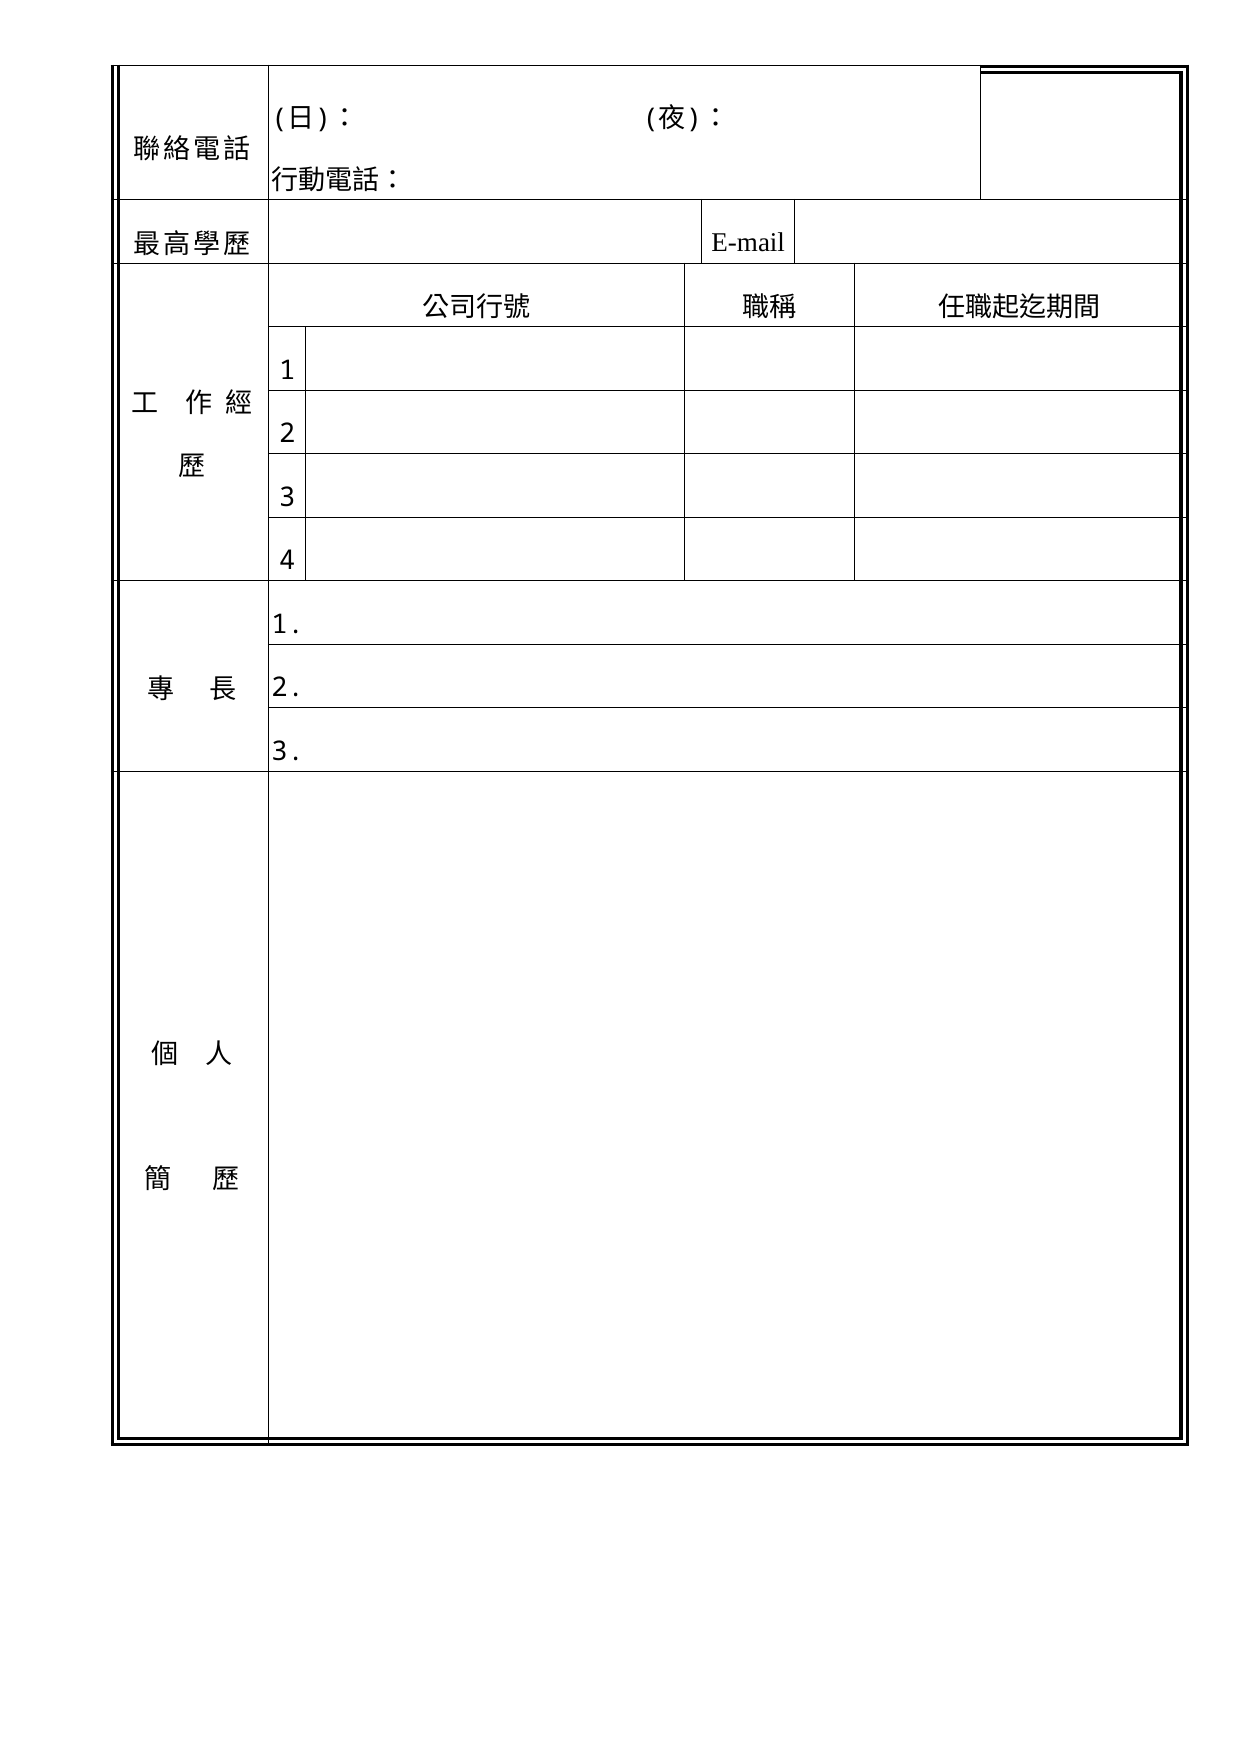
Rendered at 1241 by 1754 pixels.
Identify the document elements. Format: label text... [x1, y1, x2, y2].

table_cell 個 人 簡 歷 [120, 772, 268, 1437]
table_cell [685, 518, 854, 580]
table_cell 1 [269, 327, 305, 389]
table_cell [306, 454, 684, 517]
table_cell [269, 772, 1179, 1437]
table_cell [855, 518, 1179, 580]
table_cell 職稱 [685, 264, 854, 326]
table_cell 3. [269, 708, 1179, 771]
table_cell [685, 454, 854, 517]
table_cell [269, 200, 701, 262]
table_cell [855, 327, 1179, 389]
table_cell [685, 327, 854, 389]
table_cell 任職起迄期間 [855, 264, 1179, 326]
table_cell [855, 391, 1179, 453]
table_cell 4 [269, 518, 305, 580]
table_cell E-mail [702, 200, 794, 262]
table_cell 專長 [120, 581, 268, 771]
table_cell [306, 391, 684, 453]
table_cell [795, 200, 1179, 262]
table_cell 工 作 經 歷 [120, 264, 268, 580]
table_cell [855, 454, 1179, 517]
table_cell 公司行號 [269, 264, 684, 326]
table_cell 最高學歷 [120, 200, 268, 262]
table_cell [685, 391, 854, 453]
table_cell 1. [269, 581, 1179, 644]
table_cell [306, 327, 684, 389]
table_cell 2. [269, 645, 1179, 707]
table_cell (日)： (夜)： 行動電話： [269, 66, 980, 199]
table_cell 2 [269, 391, 305, 453]
table_header [981, 68, 1184, 199]
table_cell 3 [269, 454, 305, 517]
table_cell 聯絡電話 [120, 66, 268, 199]
table_cell [306, 518, 684, 580]
